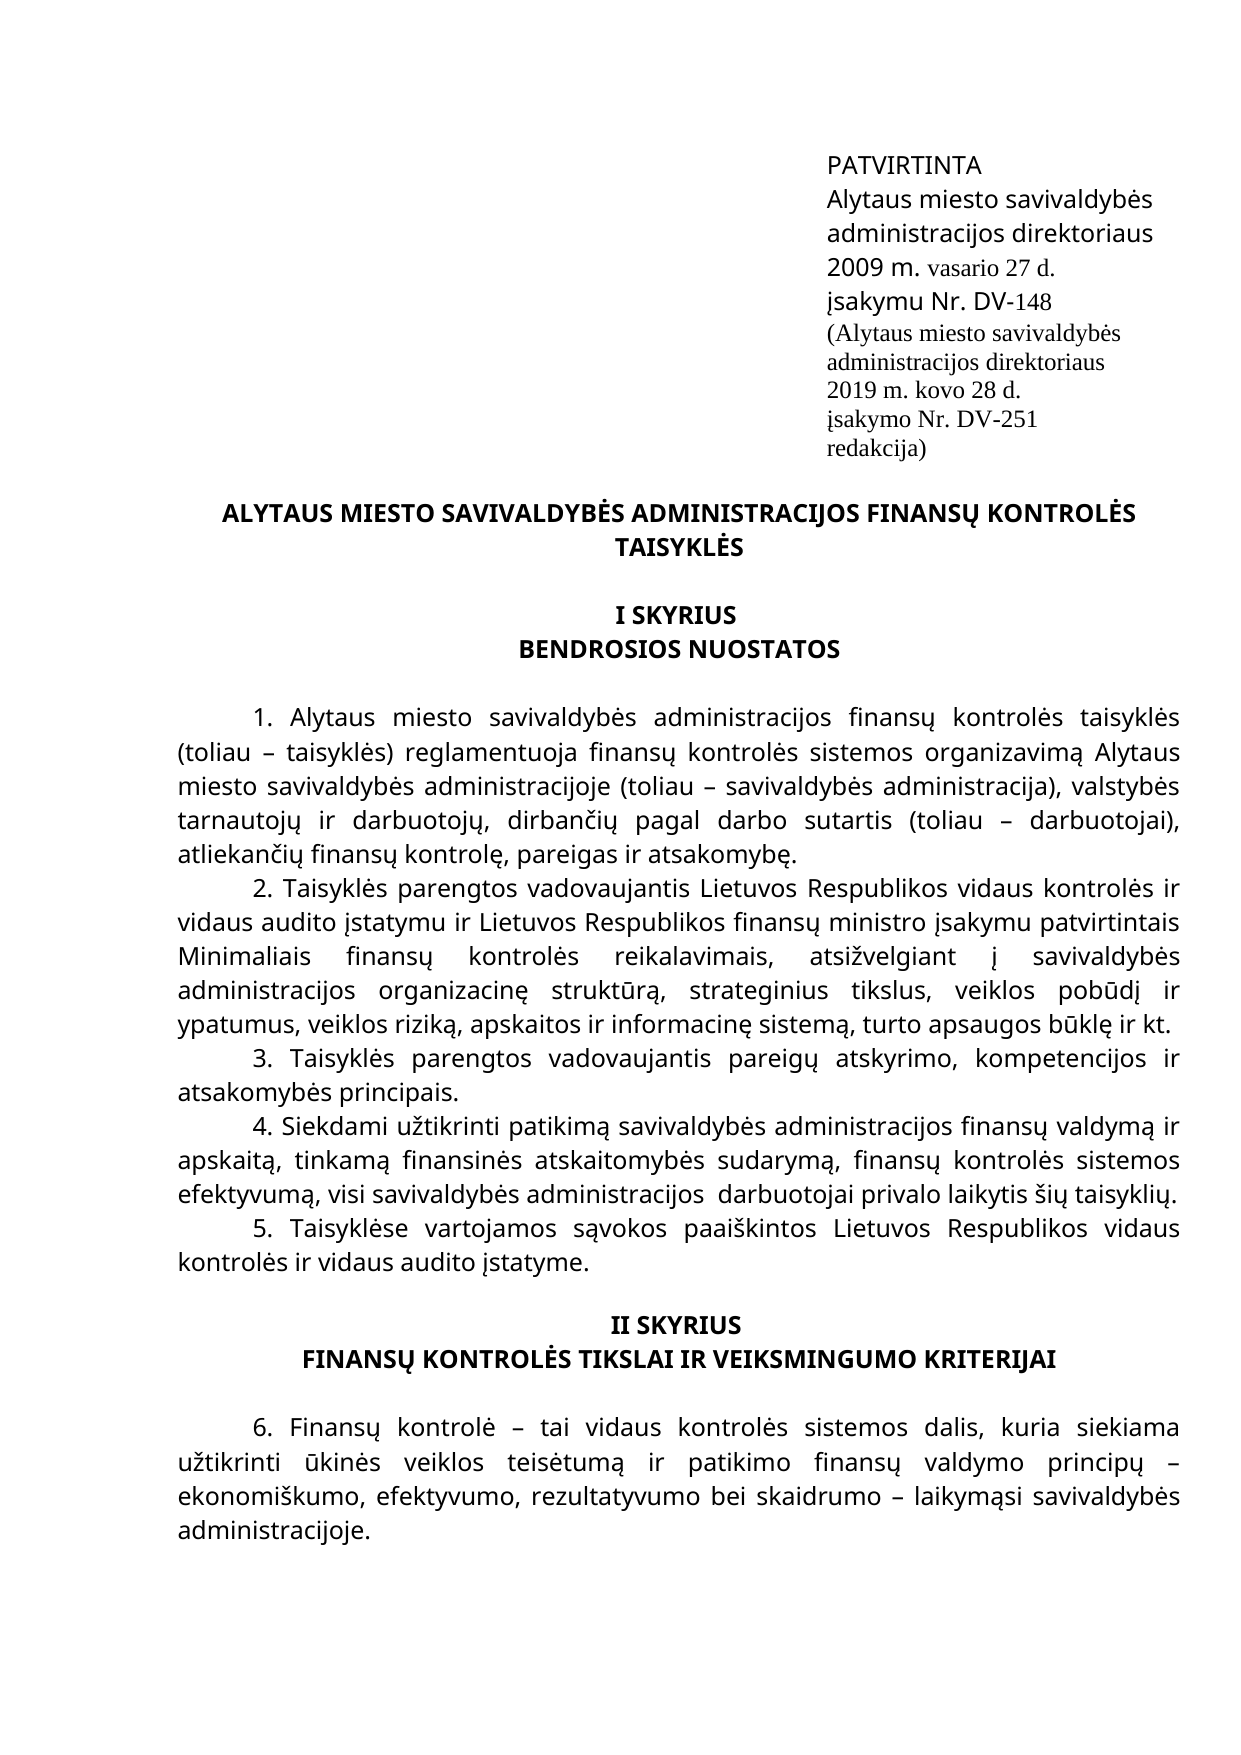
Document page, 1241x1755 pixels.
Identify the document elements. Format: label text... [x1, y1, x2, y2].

text 1. Alytaus miesto savivaldybės administracijos finansų kontrolės taisyklės (toliau – taisyklės) reglamentuoja finansų kontrolės sistemos organizavimą Alytaus miesto savivaldybės administracijoje (toliau – savivaldybės administracija), valstybės tarnautojų ir darbuotojų, dirbančių pagal darbo sutartis (toliau – darbuotojai), atliekančių finansų kontrolę, pareigas ir atsakomybę. [177, 700, 1181, 870]
text įsakymo Nr. DV-251 [697, 404, 1181, 433]
text 2009 m. vasario 27 d. [697, 250, 1181, 284]
text administracijos direktoriaus [697, 347, 1181, 375]
text 5. Taisyklėse vartojamos sąvokos paaiškintos Lietuvos Respublikos vidaus kontrolės ir vidaus audito įstatyme. [177, 1211, 1181, 1279]
text 4. Siekdami užtikrinti patikimą savivaldybės administracijos finansų valdymą ir apskaitą, tinkamą finansinės atskaitomybės sudarymą, finansų kontrolės sistemos efektyvumą, visi savivaldybės administracijos darbuotojai privalo laikytis šių taisyklių. [177, 1109, 1181, 1211]
text 3. Taisyklės parengtos vadovaujantis pareigų atskyrimo, kompetencijos ir atsakomybės principais. [177, 1041, 1181, 1109]
text II SKYRIUS [177, 1308, 1181, 1342]
text BENDROSIOS NUOSTATOS [177, 632, 1181, 666]
text FINANSŲ KONTROLĖS TIKSLAI IR VEIKSMINGUMO KRITERIJAI [177, 1342, 1181, 1376]
text 2019 m. kovo 28 d. [697, 375, 1181, 404]
text 6. Finansų kontrolė – tai vidaus kontrolės sistemos dalis, kuria siekiama užtikrinti ūkinės veiklos teisėtumą ir patikimo finansų valdymo principų – ekonomiškumo, efektyvumo, rezultatyvumo bei skaidrumo – laikymąsi savivaldybės administracijoje. [177, 1410, 1181, 1546]
text Alytaus miesto savivaldybės [697, 182, 1181, 216]
text (Alytaus miesto savivaldybės [697, 318, 1181, 347]
text PATVIRTINTA [697, 148, 1181, 182]
text administracijos direktoriaus [697, 216, 1181, 250]
text ALYTAUS MIESTO SAVIVALDYBĖS ADMINISTRACIJOS FINANSŲ KONTROLĖS TAISYKLĖS [177, 496, 1181, 564]
text įsakymu Nr. DV-148 [697, 284, 1181, 318]
text I SKYRIUS [177, 598, 1181, 632]
text 2. Taisyklės parengtos vadovaujantis Lietuvos Respublikos vidaus kontrolės ir vidaus audito įstatymu ir Lietuvos Respublikos finansų ministro įsakymu patvirtintais Minimaliais finansų kontrolės reikalavimais, atsižvelgiant į savivaldybės administracijos organizacinę struktūrą, strateginius tikslus, veiklos pobūdį ir ypatumus, veiklos riziką, apskaitos ir informacinę sistemą, turto apsaugos būklę ir kt. [177, 870, 1181, 1041]
text redakcija) [697, 433, 1181, 462]
